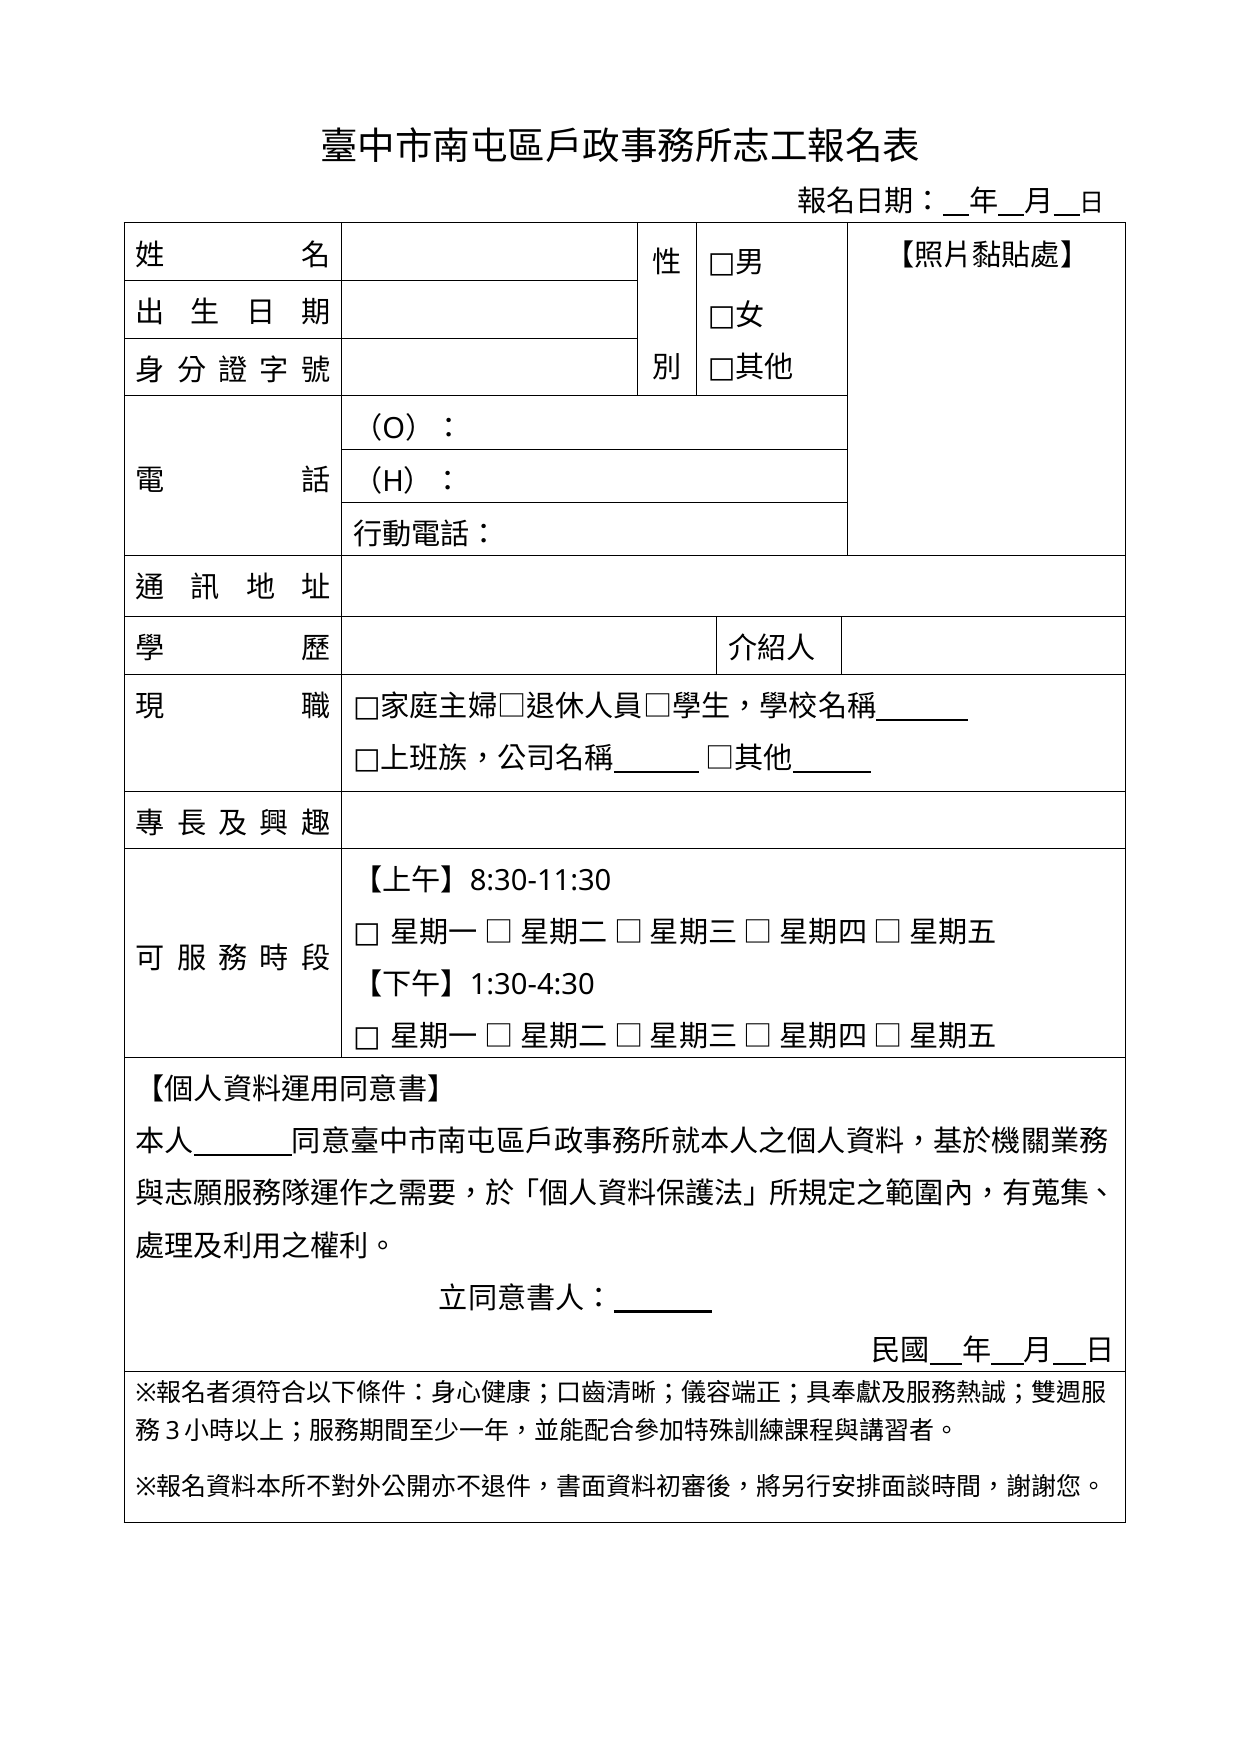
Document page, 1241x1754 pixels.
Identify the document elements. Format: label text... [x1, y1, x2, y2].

table_cell [342, 339, 637, 395]
text 臺中市南屯區戶政事務所志工報名表 [136, 118, 1104, 170]
table_cell （O）： [342, 396, 847, 448]
table_cell 現職 [125, 675, 341, 791]
table_cell 可服務時段 [125, 849, 341, 1057]
table_cell 專長及興趣 [125, 792, 341, 848]
table_header 性 別 [638, 223, 696, 395]
table_header □男 □女 □其他 [697, 223, 847, 395]
table_cell [342, 617, 716, 673]
table_cell 介紹人 [717, 617, 841, 673]
table_cell 【上午】8:30-11:30 星期一 □ 星期二 □ 星期三 □ 星期四 □ 星期五 【下午】1:30-4:30 星期一 □ 星期二 □ 星期三 □ 星期四 □ 星期五 [342, 849, 1125, 1057]
table_cell （H）： [342, 450, 847, 502]
table_header 【照片黏貼處】 [848, 223, 1125, 555]
table_cell 行動電話： [342, 503, 847, 555]
table_cell 出生日期 [125, 281, 341, 337]
table_cell [342, 556, 1125, 616]
table_cell 電話 [125, 396, 341, 555]
table_cell [342, 792, 1125, 848]
table_cell [842, 617, 1125, 673]
table_cell □家庭主婦□退休人員□學生，學校名稱 □上班族，公司名稱 □其他 [342, 675, 1125, 791]
table_cell 通訊地址 [125, 556, 341, 616]
table_cell [342, 281, 637, 337]
table_cell 身分證字號 [125, 339, 341, 395]
table_header [342, 223, 637, 280]
table_header 姓名 [125, 223, 341, 280]
text 報名日期： 年 月 日 [136, 170, 1104, 222]
table_cell 【個人資料運用同意書】 本人 同意臺中市南屯區戶政事務所就本人之個人資料，基於機關業務與志願服務隊運作之需要，於「個人資料保護法」所規定之範圍內，有蒐集、處理及利用之權利。 立同意書人： 民國 年 月 日 [125, 1058, 1125, 1371]
table_cell 學歷 [125, 617, 341, 673]
table_cell ※報名者須符合以下條件：身心健康；口齒清晰；儀容端正；具奉獻及服務熱誠；雙週服務3小時以上；服務期間至少一年，並能配合參加特殊訓練課程與講習者。 ※報名資料本所不對外公開亦不退件，書面資料初審後，將另行安排面談時間，謝謝您。 [125, 1372, 1125, 1522]
